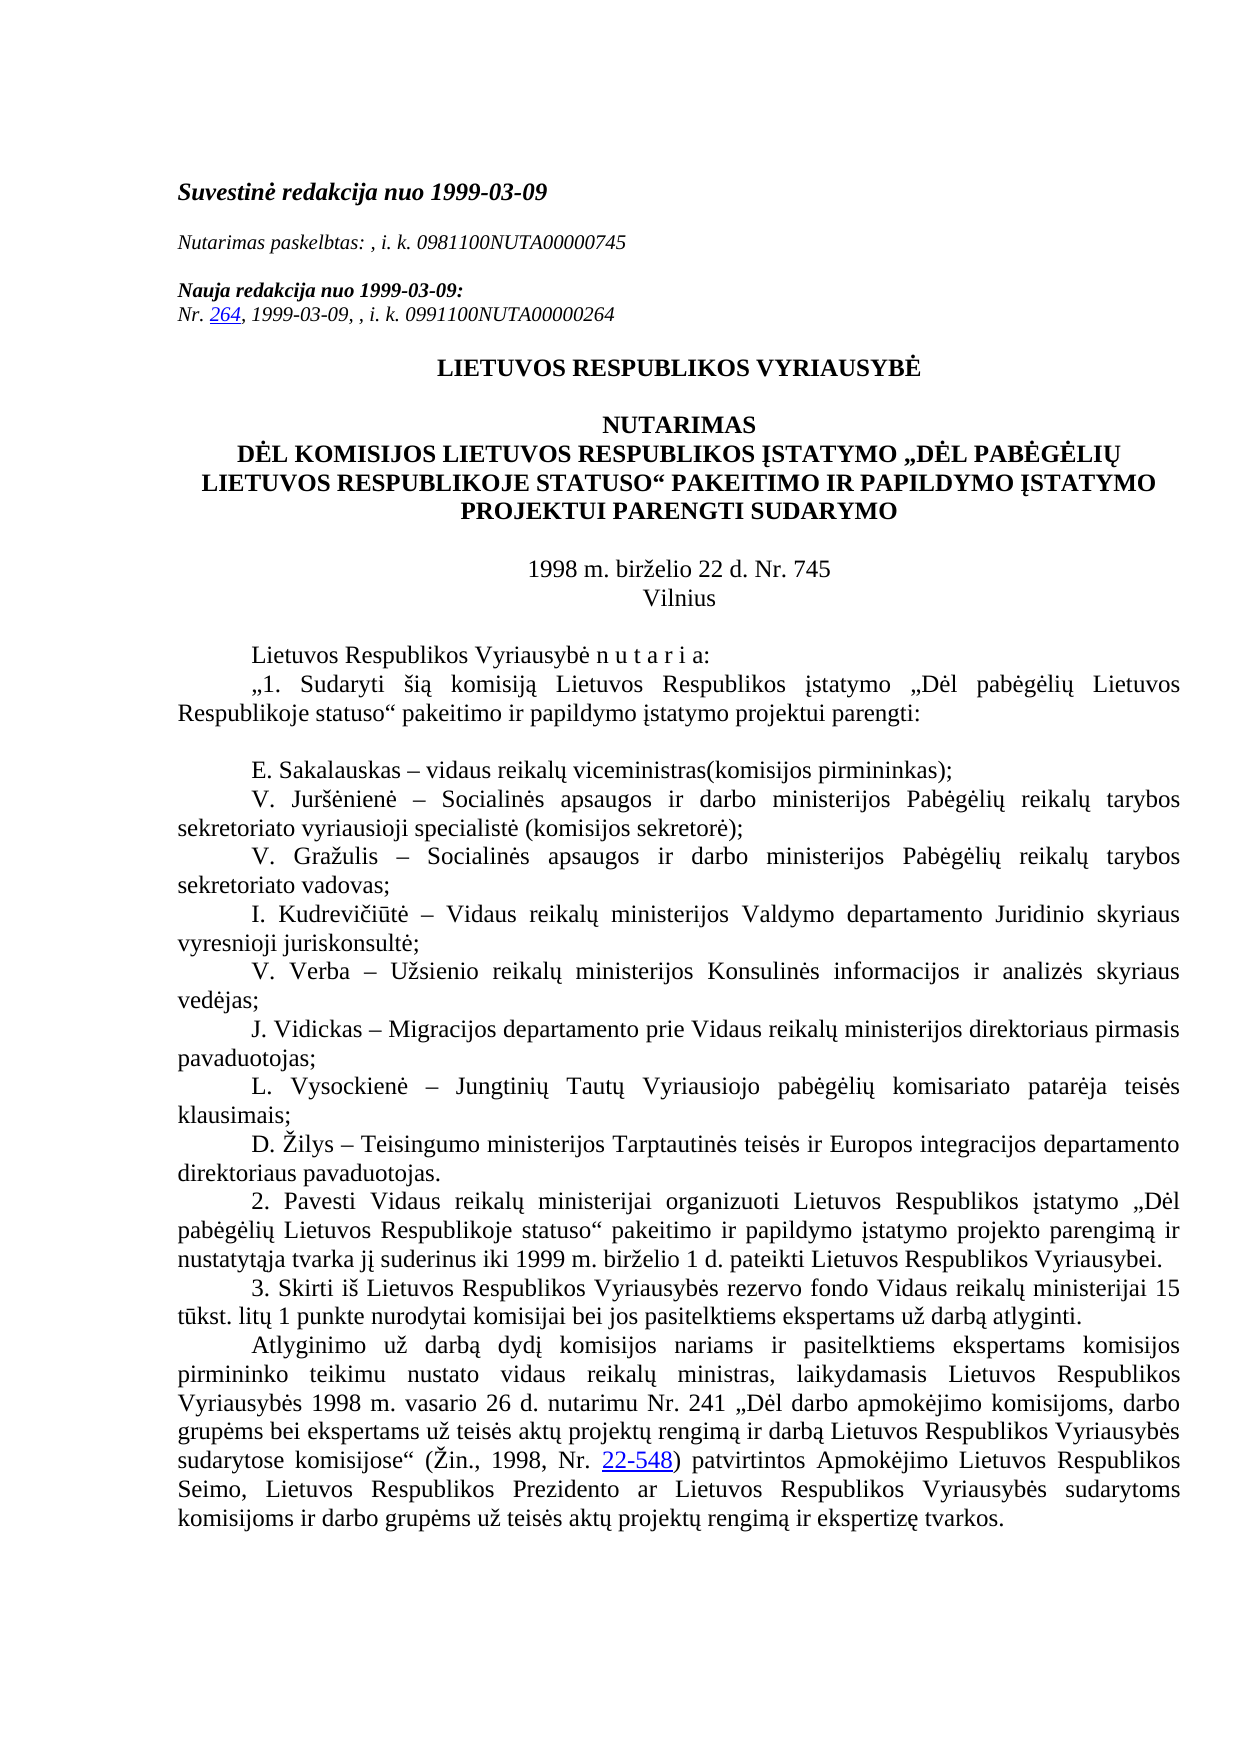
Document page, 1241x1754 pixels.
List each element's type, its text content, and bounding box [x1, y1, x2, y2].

text E. Sakalauskas – vidaus reikalų viceministras(komisijos pirmininkas); [177, 755, 1181, 784]
text „1. Sudaryti šią komisiją Lietuvos Respublikos įstatymo „Dėl pabėgėlių Lietuvos Respublikoje statuso“ pakeitimo ir papildymo įstatymo projektui parengti: [177, 669, 1181, 726]
text L. Vysockienė – Jungtinių Tautų Vyriausiojo pabėgėlių komisariato patarėja teisės klausimais; [177, 1071, 1181, 1129]
text Vilnius [177, 583, 1181, 611]
text V. Juršėnienė – Socialinės apsaugos ir darbo ministerijos Pabėgėlių reikalų tarybos sekretoriato vyriausioji specialistė (komisijos sekretorė); [177, 784, 1181, 841]
text Nutarimas paskelbtas: , i. k. 0981100NUTA00000745 [177, 230, 1181, 254]
text Nr. 264, 1999-03-09, , i. k. 0991100NUTA00000264 [177, 302, 1181, 326]
text D. Žilys – Teisingumo ministerijos Tarptautinės teisės ir Europos integracijos departamento direktoriaus pavaduotojas. [177, 1129, 1181, 1186]
text J. Vidickas – Migracijos departamento prie Vidaus reikalų ministerijos direktoriaus pirmasis pavaduotojas; [177, 1014, 1181, 1071]
text LIETUVOS RESPUBLIKOJE STATUSO“ PAKEITIMO IR PAPILDYMO ĮSTATYMO [177, 468, 1181, 496]
text Nauja redakcija nuo 1999-03-09: [177, 278, 1181, 302]
text 3. Skirti iš Lietuvos Respublikos Vyriausybės rezervo fondo Vidaus reikalų ministerijai 15 tūkst. litų 1 punkte nurodytai komisijai bei jos pasitelktiems ekspertams už darbą atlyginti. [177, 1273, 1181, 1330]
text Suvestinė redakcija nuo 1999-03-09 [177, 177, 1181, 206]
text LIETUVOS RESPUBLIKOS VYRIAUSYBĖ [177, 353, 1181, 381]
text Lietuvos Respublikos Vyriausybė nutaria: [177, 640, 1181, 669]
text NUTARIMAS [177, 410, 1181, 439]
text V. Verba – Užsienio reikalų ministerijos Konsulinės informacijos ir analizės skyriaus vedėjas; [177, 956, 1181, 1014]
text V. Gražulis – Socialinės apsaugos ir darbo ministerijos Pabėgėlių reikalų tarybos sekretoriato vadovas; [177, 841, 1181, 899]
text I. Kudrevičiūtė – Vidaus reikalų ministerijos Valdymo departamento Juridinio skyriaus vyresnioji juriskonsultė; [177, 899, 1181, 956]
text DĖL KOMISIJOS LIETUVOS RESPUBLIKOS ĮSTATYMO „DĖL PABĖGĖLIŲ [177, 439, 1181, 468]
text 1998 m. birželio 22 d. Nr. 745 [177, 554, 1181, 583]
text 2. Pavesti Vidaus reikalų ministerijai organizuoti Lietuvos Respublikos įstatymo „Dėl pabėgėlių Lietuvos Respublikoje statuso“ pakeitimo ir papildymo įstatymo projekto parengimą ir nustatytąja tvarka jį suderinus iki 1999 m. birželio 1 d. pateikti Lietuvos Respublikos Vyriausybei. [177, 1186, 1181, 1273]
text PROJEKTUI PARENGTI SUDARYMO [177, 496, 1181, 525]
text Atlyginimo už darbą dydį komisijos nariams ir pasitelktiems ekspertams komisijos pirmininko teikimu nustato vidaus reikalų ministras, laikydamasis Lietuvos Respublikos Vyriausybės 1998 m. vasario 26 d. nutarimu Nr. 241 „Dėl darbo apmokėjimo komisijoms, darbo grupėms bei ekspertams už teisės aktų projektų rengimą ir darbą Lietuvos Respublikos Vyriausybės sudarytose komisijose“ (Žin., 1998, Nr. 22-548) patvirtintos Apmokėjimo Lietuvos Respublikos Seimo, Lietuvos Respublikos Prezidento ar Lietuvos Respublikos Vyriausybės sudarytoms komisijoms ir darbo grupėms už teisės aktų projektų rengimą ir ekspertizę tvarkos. [177, 1330, 1181, 1531]
